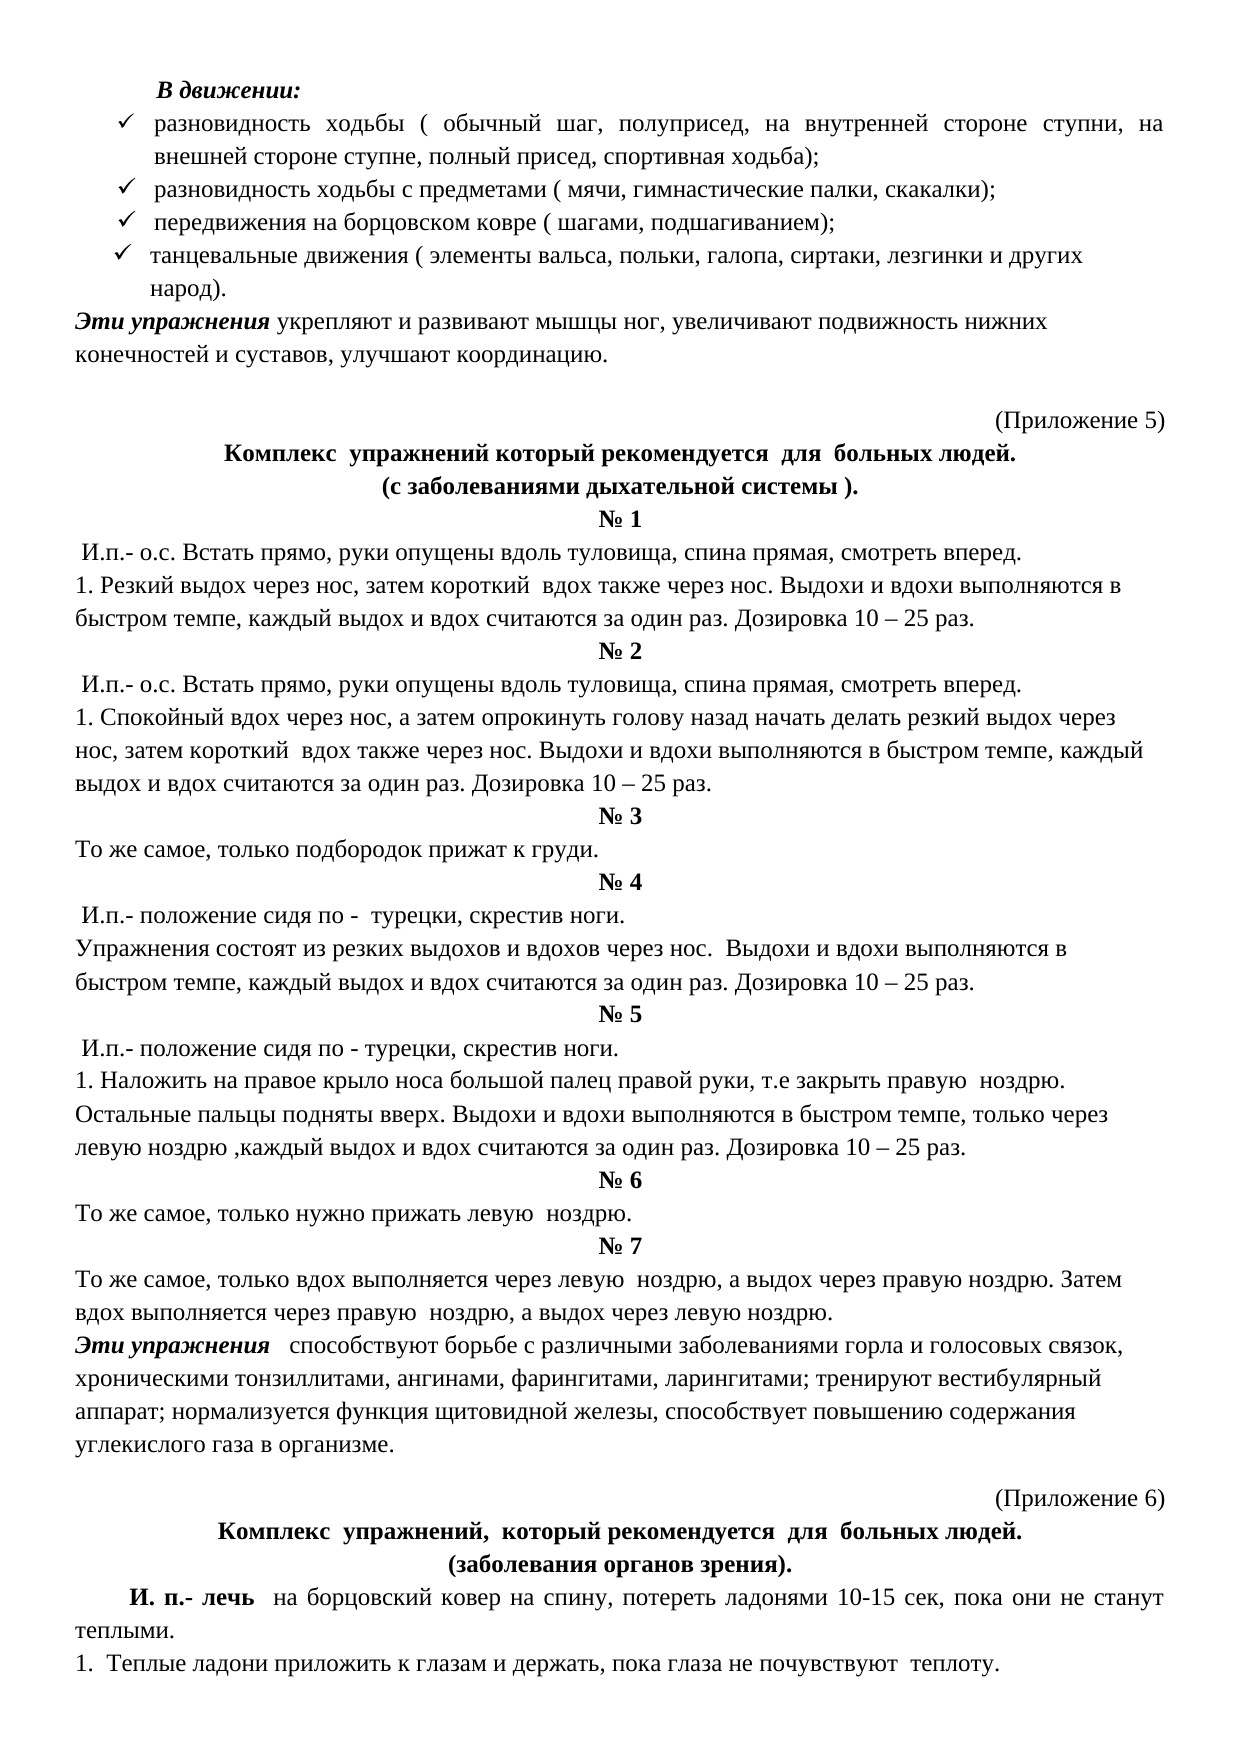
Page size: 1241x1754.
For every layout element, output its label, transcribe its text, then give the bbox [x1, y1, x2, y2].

text Упражнения состоят из резких выдохов и вдохов через нос. Выдохи и вдохи выполняются в быстром темпе, каждый выдох и вдох считаются за один раз. Дозировка 10 – 25 раз. [75, 933, 1165, 995]
text И.п.- положение сидя по - турецки, скрестив ноги. [75, 901, 1165, 929]
text То же самое, только подбородок прижат к груди. [75, 834, 1165, 863]
text (Приложение 6) [75, 1483, 1165, 1511]
text 1. Теплые ладони приложить к глазам и держать, пока глаза не почувствуют теплоту. [75, 1648, 1165, 1677]
text И.п.- о.с. Встать прямо, руки опущены вдоль туловища, спина прямая, смотреть вперед. [75, 537, 1165, 566]
list передвижения на борцовском ковре ( шагами, подшагиванием); [116, 207, 1165, 236]
text 1. Спокойный вдох через нос, а затем опрокинуть голову назад начать делать резкий выдох через нос, затем короткий вдох также через нос. Выдохи и вдохи выполняются в быстром темпе, каждый выдох и вдох считаются за один раз. Дозировка 10 – 25 раз. [75, 702, 1165, 797]
list танцевальные движения ( элементы вальса, польки, галопа, сиртаки, лезгинки и других народ). [112, 240, 1165, 302]
text 1. Резкий выдох через нос, затем короткий вдох также через нос. Выдохи и вдохи выполняются в быстром темпе, каждый выдох и вдох считаются за один раз. Дозировка 10 – 25 раз. [75, 570, 1165, 632]
list разновидность ходьбы ( обычный шаг, полуприсед, на внутренней стороне ступни, на внешней стороне ступне, полный присед, спортивная ходьба); [116, 108, 1165, 170]
text В движении: [75, 75, 1165, 104]
text № 1 [75, 504, 1165, 533]
text (заболевания органов зрения). [75, 1549, 1165, 1577]
text Комплекс упражнений, который рекомендуется для больных людей. [75, 1516, 1165, 1544]
text Эти упражнения способствуют борьбе с различными заболеваниями горла и голосовых связок, хроническими тонзиллитами, ангинами, фарингитами, ларингитами; тренируют вестибулярный аппарат; нормализуется функция щитовидной железы, способствует повышению содержания углекислого газа в организме. [75, 1330, 1165, 1458]
text Эти упражнения укрепляют и развивают мышцы ног, увеличивают подвижность нижних конечностей и суставов, улучшают координацию. [75, 306, 1165, 368]
text № 6 [75, 1165, 1165, 1193]
text 1. Наложить на правое крыло носа большой палец правой руки, т.е закрыть правую ноздрю. Остальные пальцы подняты вверх. Выдохи и вдохи выполняются в быстром темпе, только через левую ноздрю ,каждый выдох и вдох считаются за один раз. Дозировка 10 – 25 раз. [75, 1066, 1165, 1160]
text То же самое, только нужно прижать левую ноздрю. [75, 1198, 1165, 1226]
text № 2 [75, 636, 1165, 665]
text (Приложение 5) [75, 405, 1165, 434]
text (с заболеваниями дыхательной системы ). [75, 471, 1165, 500]
text И. п.- лечь на борцовский ковер на спину, потереть ладонями 10-15 сек, пока они не станут теплыми. [75, 1582, 1165, 1643]
text № 4 [75, 867, 1165, 896]
text И.п.- положение сидя по - турецки, скрестив ноги. [75, 1033, 1165, 1061]
text № 3 [75, 801, 1165, 830]
text № 5 [75, 999, 1165, 1028]
text № 7 [75, 1231, 1165, 1259]
text Комплекс упражнений который рекомендуется для больных людей. [75, 438, 1165, 467]
list разновидность ходьбы с предметами ( мячи, гимнастические палки, скакалки); [116, 174, 1165, 203]
text То же самое, только вдох выполняется через левую ноздрю, а выдох через правую ноздрю. Затем вдох выполняется через правую ноздрю, а выдох через левую ноздрю. [75, 1264, 1165, 1326]
text И.п.- о.с. Встать прямо, руки опущены вдоль туловища, спина прямая, смотреть вперед. [75, 669, 1165, 698]
